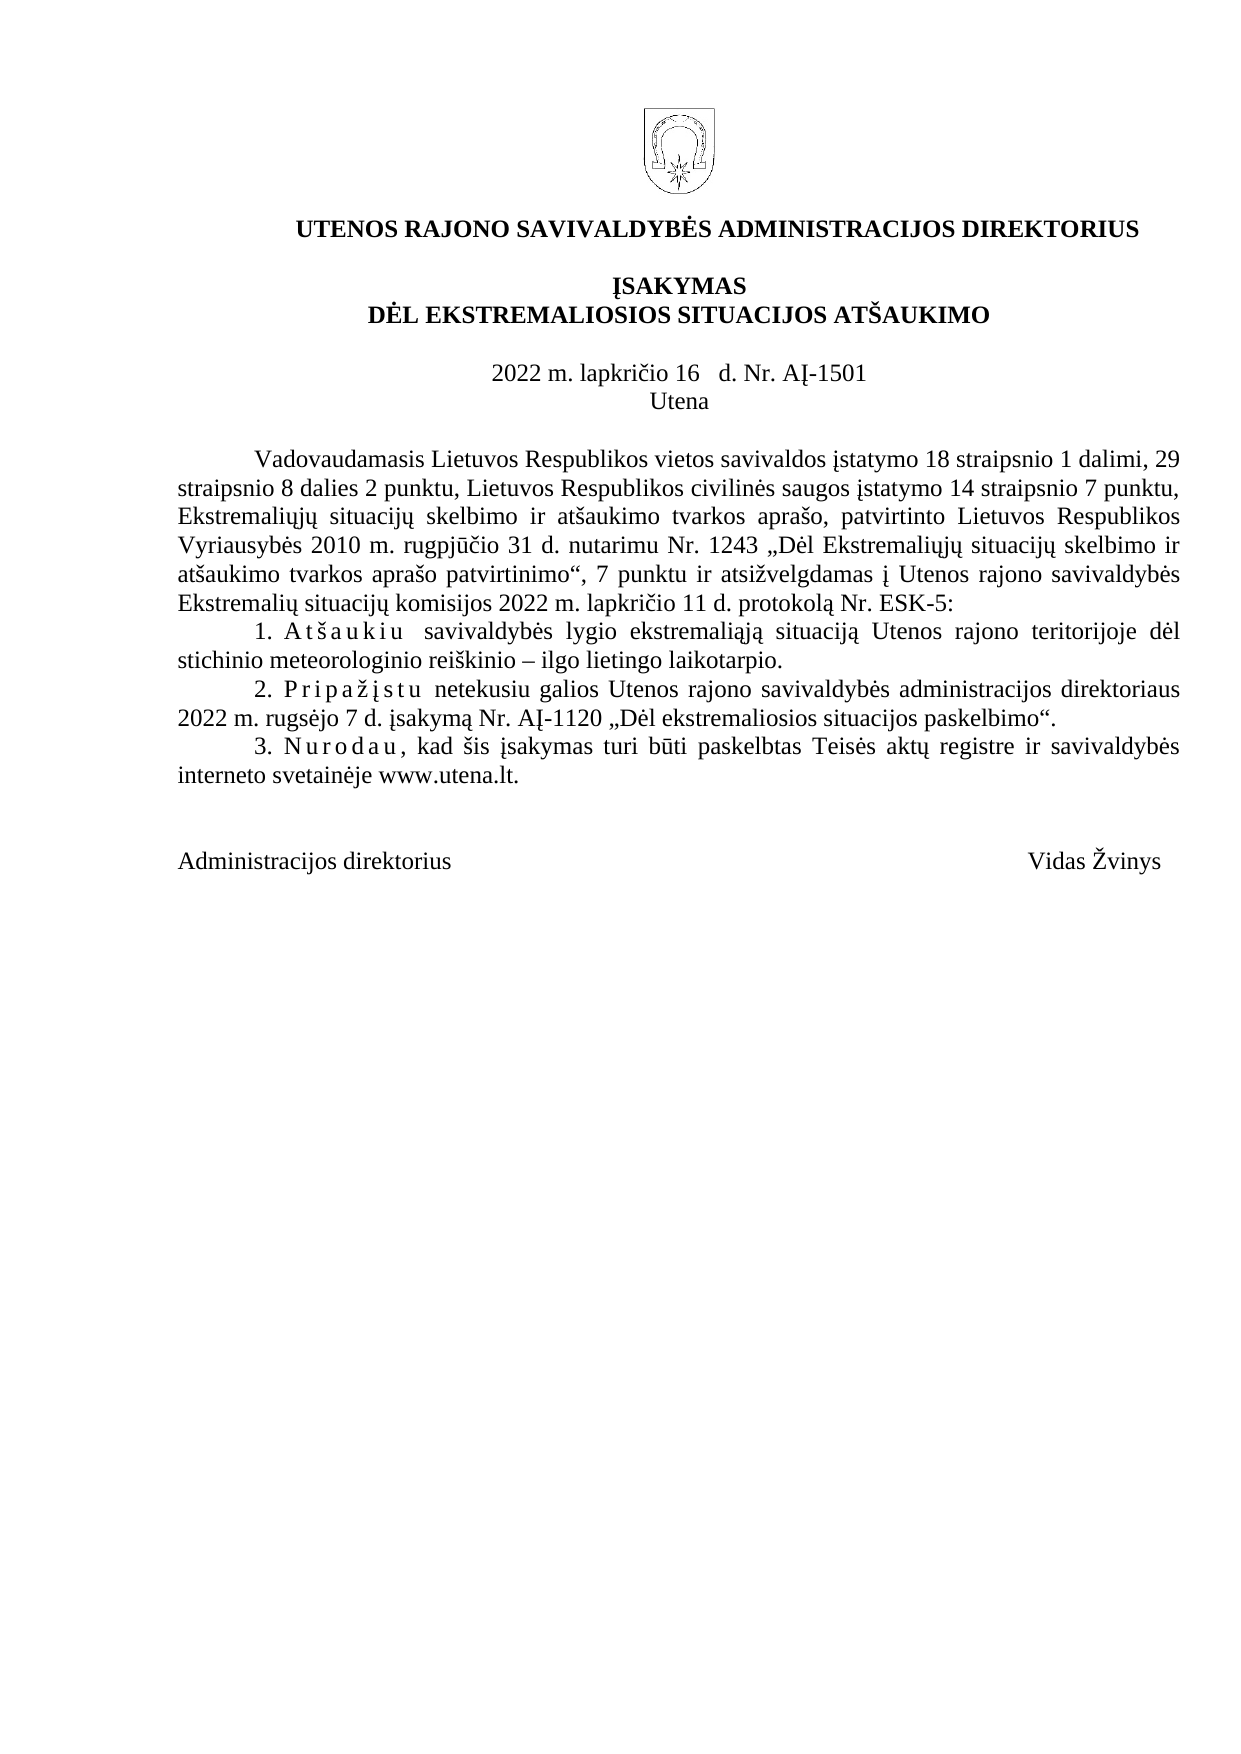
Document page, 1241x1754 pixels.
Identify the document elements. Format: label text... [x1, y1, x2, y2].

text 1. Atšaukiu savivaldybės lygio ekstremaliąją situaciją Utenos rajono teritorijoje dėl stichinio meteorologinio reiškinio – ilgo lietingo laikotarpio. [177, 616, 1181, 674]
text 2. Pripažįstu netekusiu galios Utenos rajono savivaldybės administracijos direktoriaus 2022 m. rugsėjo 7 d. įsakymą Nr. AĮ-1120 „Dėl ekstremaliosios situacijos paskelbimo“. [177, 674, 1181, 731]
text 3. Nurodau, kad šis įsakymas turi būti paskelbtas Teisės aktų registre ir savivaldybės interneto svetainėje www.utena.lt. [177, 731, 1181, 789]
text Vadovaudamasis Lietuvos Respublikos vietos savivaldos įstatymo 18 straipsnio 1 dalimi, 29 straipsnio 8 dalies 2 punktu, Lietuvos Respublikos civilinės saugos įstatymo 14 straipsnio 7 punktu, Ekstremaliųjų situacijų skelbimo ir atšaukimo tvarkos aprašo, patvirtinto Lietuvos Respublikos Vyriausybės 2010 m. rugpjūčio 31 d. nutarimu Nr. 1243 „Dėl Ekstremaliųjų situacijų skelbimo ir atšaukimo tvarkos aprašo patvirtinimo“, 7 punktu ir atsižvelgdamas į Utenos rajono savivaldybės Ekstremalių situacijų komisijos 2022 m. lapkričio 11 d. protokolą Nr. ESK-5: [177, 444, 1181, 616]
text DĖL EKSTREMALIOSIOS SITUACIJOS ATŠAUKIMO [177, 300, 1181, 329]
text ĮSAKYMAS [177, 271, 1181, 300]
text Utena [177, 386, 1181, 415]
text UTENOS RAJONO SAVIVALDYBĖS ADMINISTRACIJOS DIREKTORIUS [177, 214, 1181, 243]
text Administracijos direktorius Vidas Žvinys [177, 846, 1181, 875]
text 2022 m. lapkričio 16 d. Nr. AĮ-1501 [177, 358, 1181, 386]
